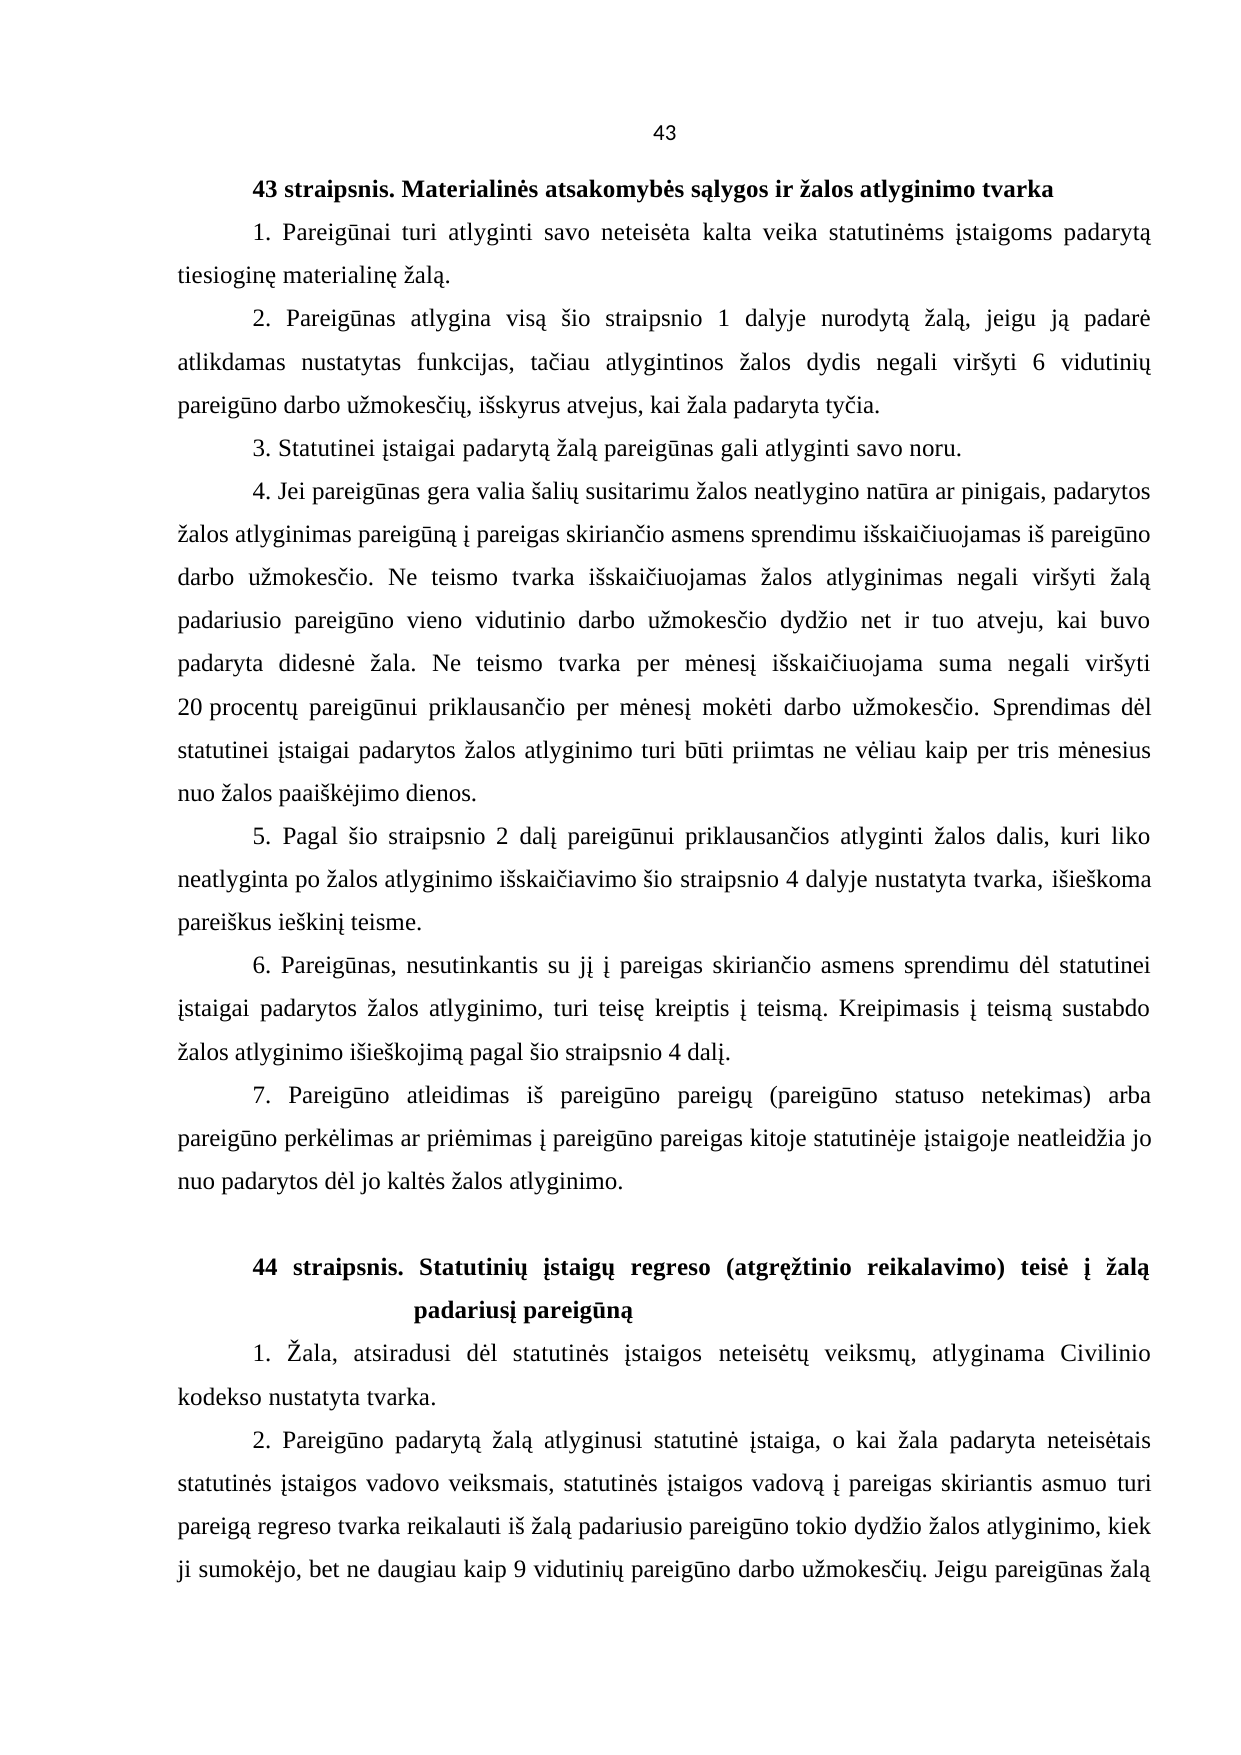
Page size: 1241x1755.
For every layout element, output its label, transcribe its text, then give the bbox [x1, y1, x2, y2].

text 2. Pareigūno padarytą žalą atlyginusi statutinė įstaiga, o kai žala padaryta neteisėtais statutinės įstaigos vadovo veiksmais, statutinės įstaigos vadovą į pareigas skiriantis asmuo turi pareigą regreso tvarka reikalauti iš žalą padariusio pareigūno tokio dydžio žalos atlyginimo, kiek ji sumokėjo, bet ne daugiau kaip 9 vidutinių pareigūno darbo užmokesčių. Jeigu pareigūnas žalą [177, 1425, 1152, 1583]
text 4. Jei pareigūnas gera valia šalių susitarimu žalos neatlygino natūra ar pinigais, padarytos žalos atlyginimas pareigūną į pareigas skiriančio asmens sprendimu išskaičiuojamas iš pareigūno darbo užmokesčio. Ne teismo tvarka išskaičiuojamas žalos atlyginimas negali viršyti žalą padariusio pareigūno vieno vidutinio darbo užmokesčio dydžio net ir tuo atveju, kai buvo padaryta didesnė žala. Ne teismo tvarka per mėnesį išskaičiuojama suma negali viršyti 20 procentų pareigūnui priklausančio per mėnesį mokėti darbo užmokesčio. Sprendimas dėl statutinei įstaigai padarytos žalos atlyginimo turi būti priimtas ne vėliau kaip per tris mėnesius nuo žalos paaiškėjimo dienos. [177, 476, 1152, 807]
text 43 straipsnis. Materialinės atsakomybės sąlygos ir žalos atlyginimo tvarka [177, 174, 1152, 203]
text 6. Pareigūnas, nesutinkantis su jį į pareigas skiriančio asmens sprendimu dėl statutinei įstaigai padarytos žalos atlyginimo, turi teisę kreiptis į teismą. Kreipimasis į teismą sustabdo žalos atlyginimo išieškojimą pagal šio straipsnio 4 dalį. [177, 950, 1152, 1065]
text 1. Pareigūnai turi atlyginti savo neteisėta kalta veika statutinėms įstaigoms padarytą tiesioginę materialinę žalą. [177, 217, 1152, 289]
text 44 straipsnis. Statutinių įstaigų regreso (atgręžtinio reikalavimo) teisė į žalą padariusį pareigūną [252, 1252, 1152, 1324]
text 3. Statutinei įstaigai padarytą žalą pareigūnas gali atlyginti savo noru. [177, 433, 1152, 462]
text 2. Pareigūnas atlygina visą šio straipsnio 1 dalyje nurodytą žalą, jeigu ją padarė atlikdamas nustatytas funkcijas, tačiau atlygintinos žalos dydis negali viršyti 6 vidutinių pareigūno darbo užmokesčių, išskyrus atvejus, kai žala padaryta tyčia. [177, 303, 1152, 418]
text 5. Pagal šio straipsnio 2 dalį pareigūnui priklausančios atlyginti žalos dalis, kuri liko neatlyginta po žalos atlyginimo išskaičiavimo šio straipsnio 4 dalyje nustatyta tvarka, išieškoma pareiškus ieškinį teisme. [177, 821, 1152, 936]
text 1. Žala, atsiradusi dėl statutinės įstaigos neteisėtų veiksmų, atlyginama Civilinio kodekso nustatyta tvarka. [177, 1338, 1152, 1410]
text 7. Pareigūno atleidimas iš pareigūno pareigų (pareigūno statuso netekimas) arba pareigūno perkėlimas ar priėmimas į pareigūno pareigas kitoje statutinėje įstaigoje neatleidžia jo nuo padarytos dėl jo kaltės žalos atlyginimo. [177, 1080, 1152, 1195]
